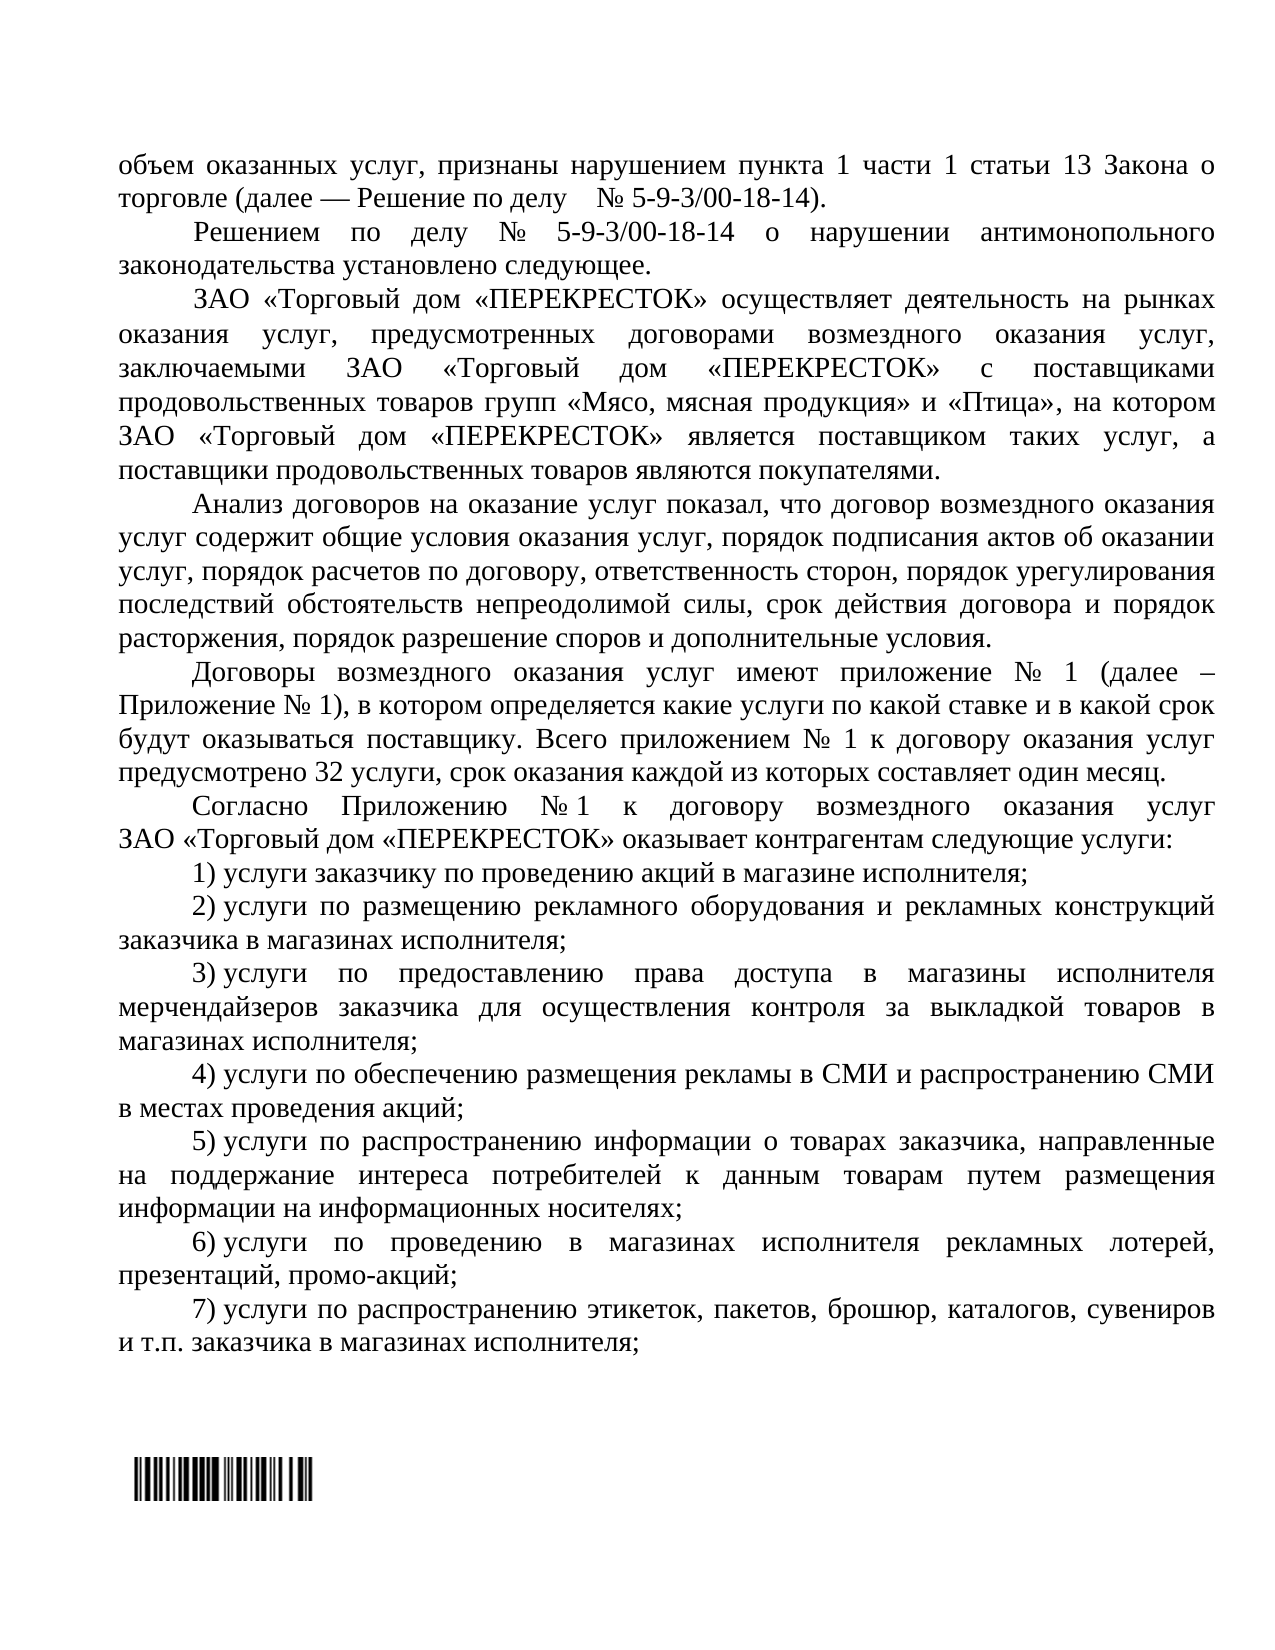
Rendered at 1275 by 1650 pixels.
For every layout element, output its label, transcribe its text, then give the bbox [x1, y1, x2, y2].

text 5) услуги по распространению информации о товарах заказчика, направленные на поддержание интереса потребителей к данным товарам путем размещения информации на информационных носителях; [118, 1123, 1216, 1224]
text Согласно Приложению № 1 к договору возмездного оказания услуг ЗАО «Торговый дом «ПЕРЕКРЕСТОК» оказывает контрагентам следующие услуги: [118, 788, 1216, 855]
text ЗАО «Торговый дом «ПЕРЕКРЕСТОК» осуществляет деятельность на рынках оказания услуг, предусмотренных договорами возмездного оказания услуг, заключаемыми ЗАО «Торговый дом «ПЕРЕКРЕСТОК» с поставщиками продовольственных товаров групп «Мясо, мясная продукция» и «Птица», на котором ЗАО «Торговый дом «ПЕРЕКРЕСТОК» является поставщиком таких услуг, а поставщики продовольственных товаров являются покупателями. [118, 281, 1216, 486]
text Решением по делу № 5-9-3/00-18-14 о нарушении антимонопольного законодательства установлено следующее. [118, 214, 1216, 281]
text Анализ договоров на оказание услуг показал, что договор возмездного оказания услуг содержит общие условия оказания услуг, порядок подписания актов об оказании услуг, порядок расчетов по договору, ответственность сторон, порядок урегулирования последствий обстоятельств непреодолимой силы, срок действия договора и порядок расторжения, порядок разрешение споров и дополнительные условия. [118, 486, 1216, 654]
text 3) услуги по предоставлению права доступа в магазины исполнителя мерчендайзеров заказчика для осуществления контроля за выкладкой товаров в магазинах исполнителя; [118, 956, 1216, 1056]
text объем оказанных услуг, признаны нарушением пункта 1 части 1 статьи 13 Закона о торговле (далее — Решение по делу № 5-9-3/00-18-14). [118, 147, 1216, 214]
text 6) услуги по проведению в магазинах исполнителя рекламных лотерей, презентаций, промо-акций; [118, 1224, 1216, 1291]
text Договоры возмездного оказания услуг имеют приложение № 1 (далее – Приложение № 1), в котором определяется какие услуги по какой ставке и в какой срок будут оказываться поставщику. Всего приложением № 1 к договору оказания услуг предусмотрено 32 услуги, срок оказания каждой из которых составляет один месяц. [118, 654, 1216, 788]
text 2) услуги по размещению рекламного оборудования и рекламных конструкций заказчика в магазинах исполнителя; [118, 888, 1216, 956]
text 1) услуги заказчику по проведению акций в магазине исполнителя; [118, 855, 1216, 888]
text 7) услуги по распространению этикеток, пакетов, брошюр, каталогов, сувениров и т.п. заказчика в магазинах исполнителя; [118, 1291, 1216, 1358]
picture [119, 1457, 329, 1501]
text 4) услуги по обеспечению размещения рекламы в СМИ и распространению СМИ в местах проведения акций; [118, 1056, 1216, 1123]
